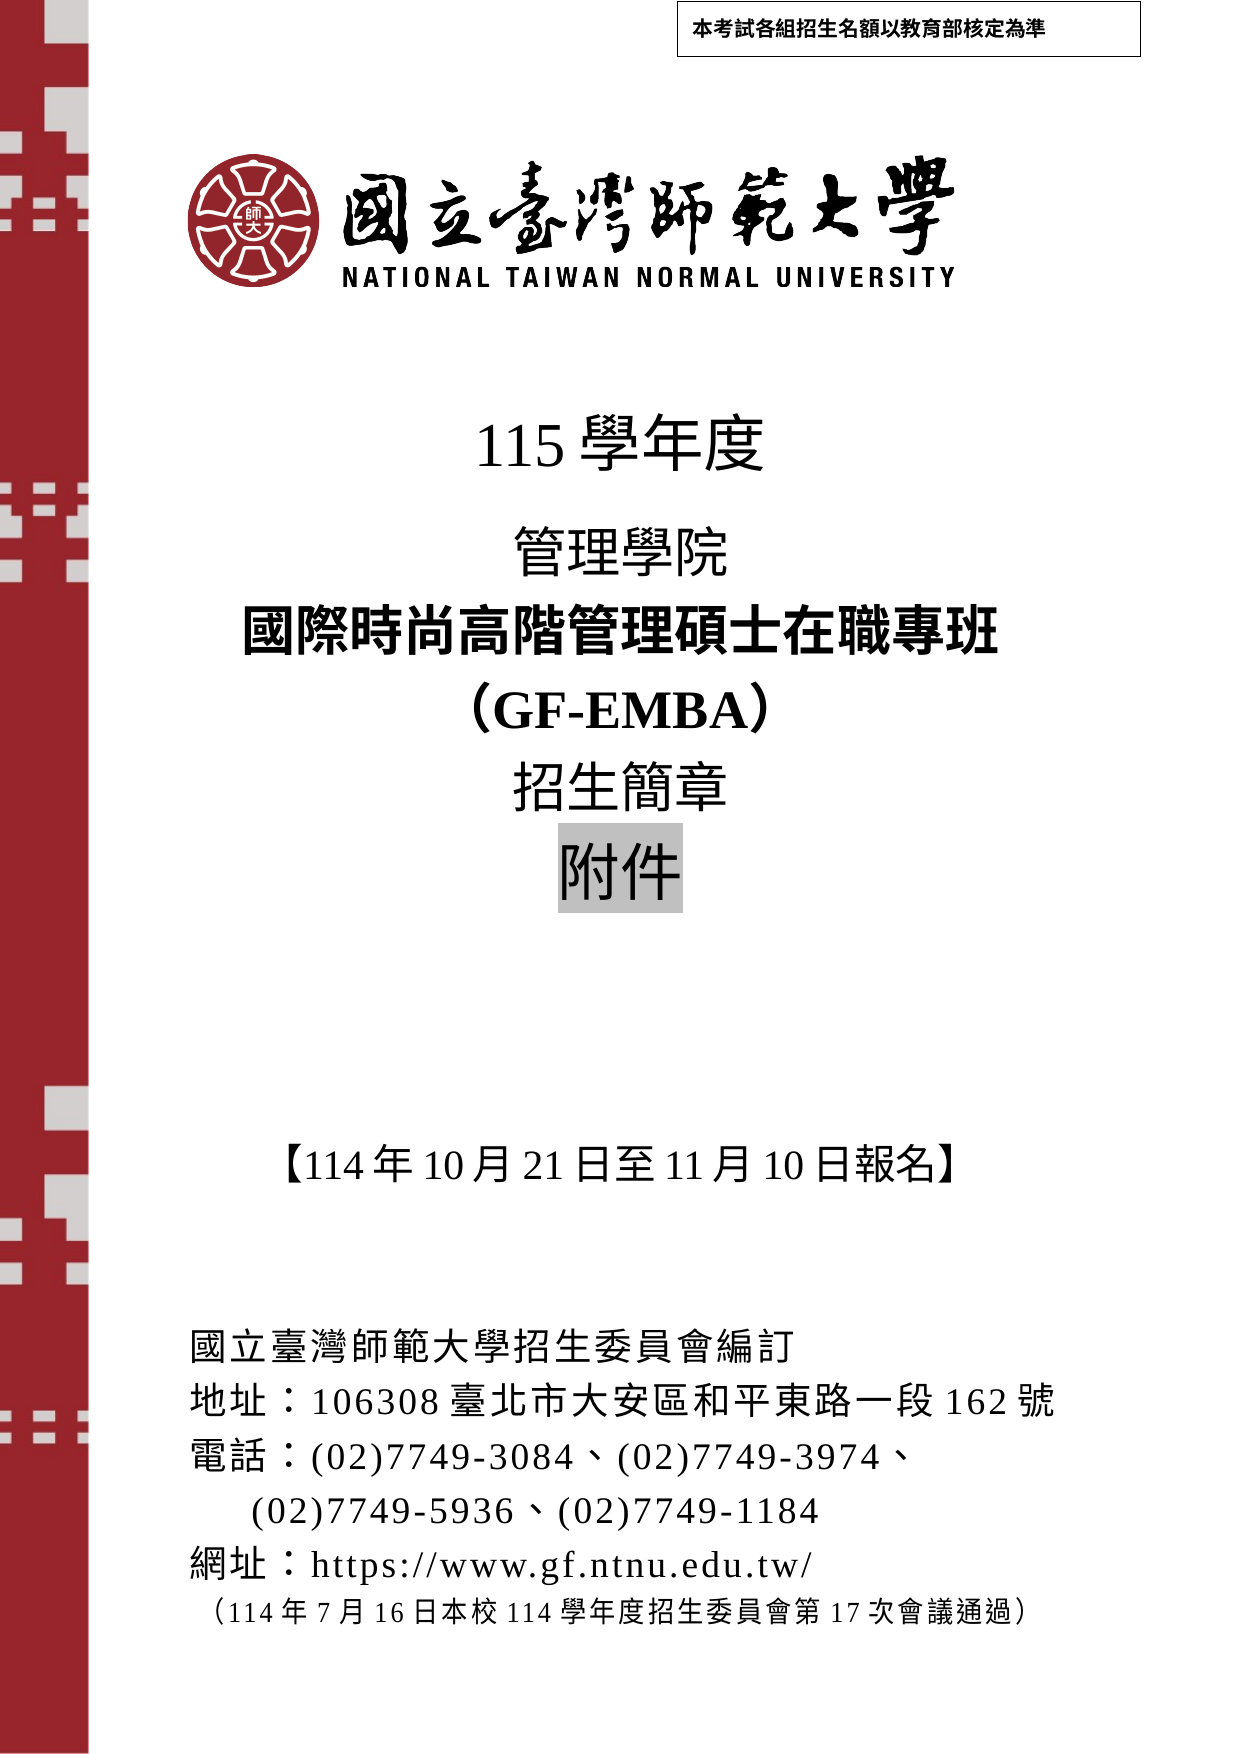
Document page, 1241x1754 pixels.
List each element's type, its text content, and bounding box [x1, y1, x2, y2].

text 國立臺灣師範大學招生委員會編訂 [189, 1317, 1137, 1371]
text 管理學院 [100, 509, 1140, 588]
text 【114年10月21日至11月10日報名】 [100, 1129, 1140, 1192]
text 附件 [100, 823, 1140, 913]
text （114年7月16日本校114學年度招生委員會第17次會議通過） [100, 1588, 1140, 1631]
text 電話：(02)7749-3084、(02)7749-3974、 [189, 1426, 1137, 1480]
text 招生簡章 [100, 744, 1140, 823]
text 地址：106308臺北市大安區和平東路一段162號 [189, 1371, 1137, 1426]
text (02)7749-5936、(02)7749-1184 [189, 1480, 1137, 1534]
text （GF-EMBA） [100, 666, 1140, 744]
text 國際時尚高階管理碩士在職專班 [100, 588, 1140, 666]
text 115學年度 [100, 394, 1140, 484]
text 網址：https://www.gf.ntnu.edu.tw/ [189, 1534, 1137, 1588]
